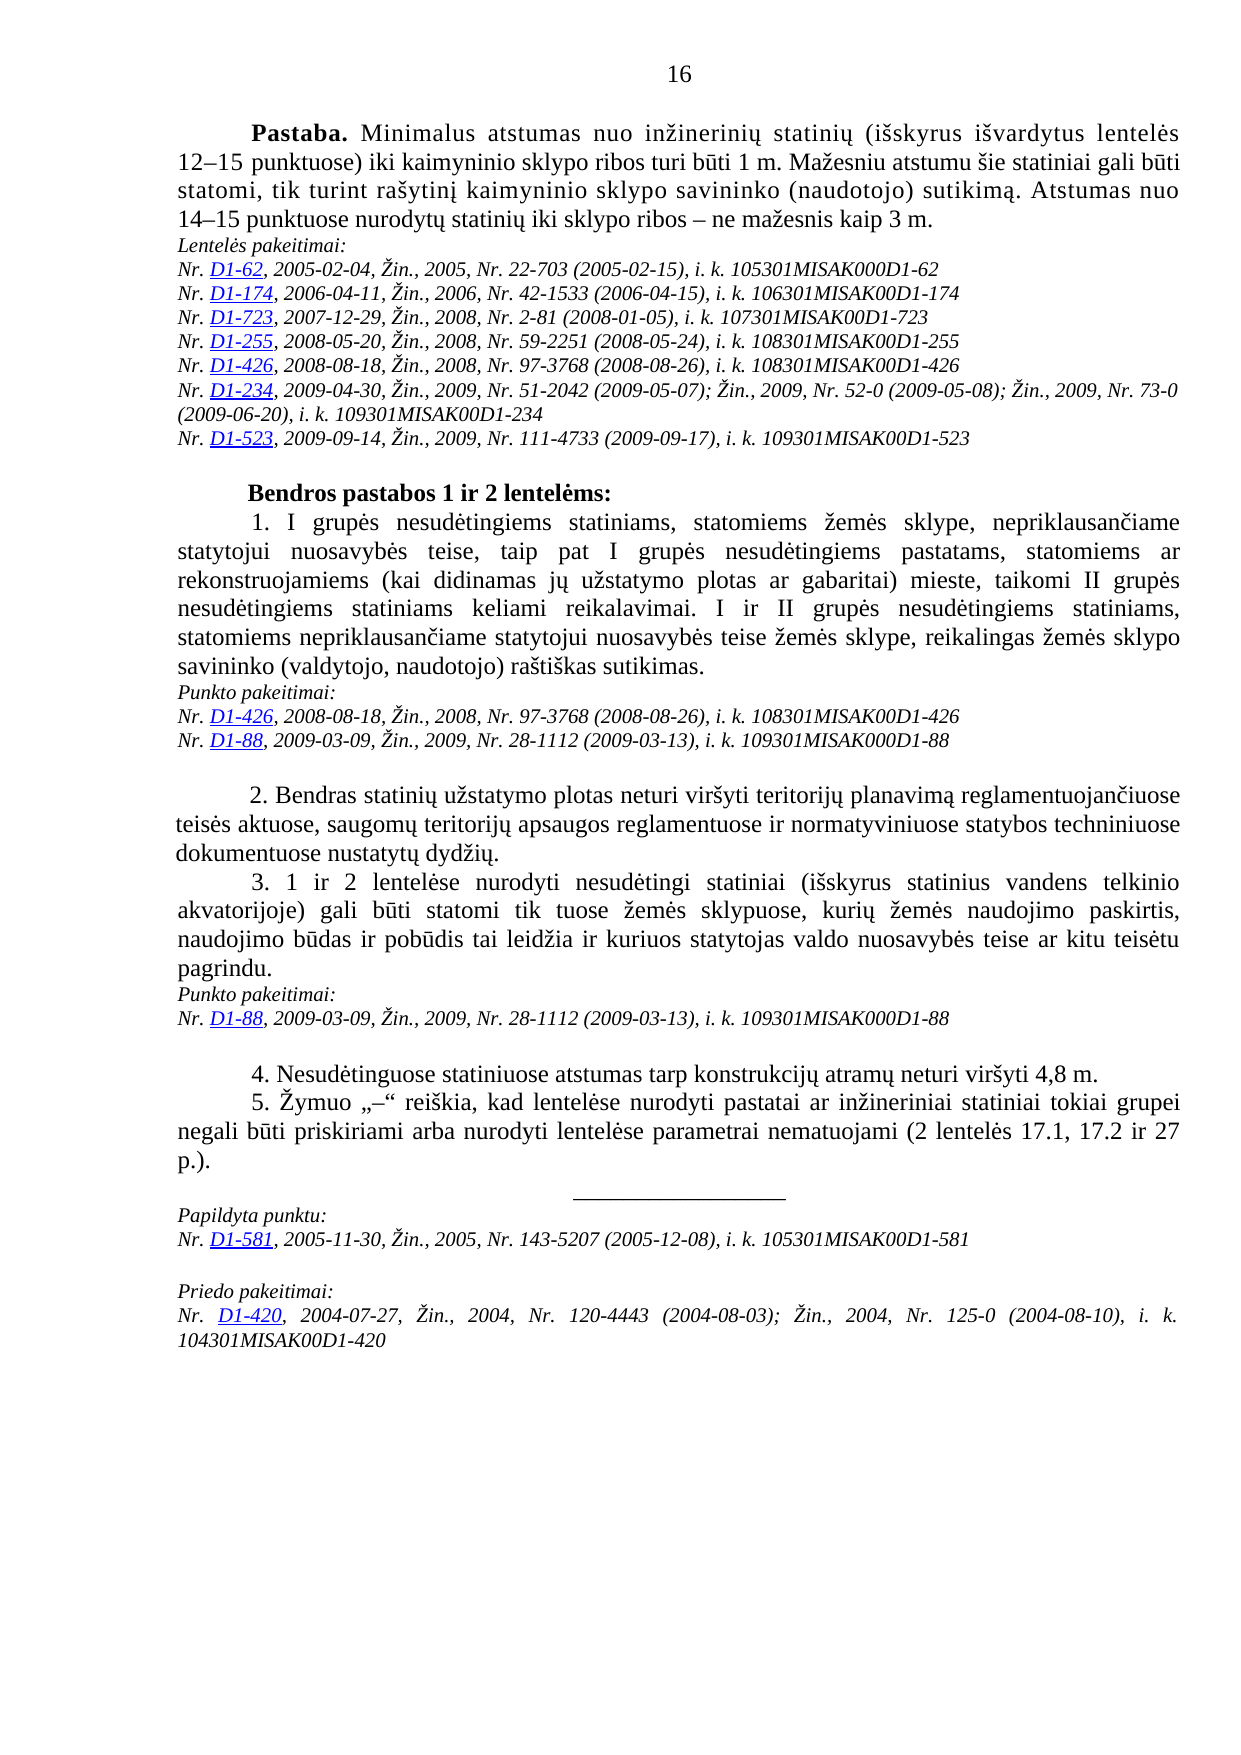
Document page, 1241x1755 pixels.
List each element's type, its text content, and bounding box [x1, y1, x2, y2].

text Nr. D1-62, 2005-02-04, Žin., 2005, Nr. 22-703 (2005-02-15), i. k. 105301MISAK000D1-62 [177, 257, 1181, 281]
text Nr. D1-723, 2007-12-29, Žin., 2008, Nr. 2-81 (2008-01-05), i. k. 107301MISAK00D1-723 [177, 305, 1181, 329]
text 3. 1 ir 2 lentelėse nurodyti nesudėtingi statiniai (išskyrus statinius vandens telkinio akvatorijoje) gali būti statomi tik tuose žemės sklypuose, kurių žemės naudojimo paskirtis, naudojimo būdas ir pobūdis tai leidžia ir kuriuos statytojas valdo nuosavybės teise ar kitu teisėtu pagrindu. [177, 867, 1181, 982]
text Nr. D1-174, 2006-04-11, Žin., 2006, Nr. 42-1533 (2006-04-15), i. k. 106301MISAK00D1-174 [177, 281, 1181, 305]
text Lentelės pakeitimai: [177, 233, 1181, 257]
text 5. Žymuo „–“ reiškia, kad lentelėse nurodyti pastatai ar inžineriniai statiniai tokiai grupei negali būti priskiriami arba nurodyti lentelėse parametrai nematuojami (2 lentelės 17.1, 17.2 ir 27 p.). [177, 1087, 1181, 1174]
text _________________ [177, 1174, 1181, 1202]
text Nr. D1-523, 2009-09-14, Žin., 2009, Nr. 111-4733 (2009-09-17), i. k. 109301MISAK00D1-523 [177, 426, 1181, 450]
text Nr. D1-234, 2009-04-30, Žin., 2009, Nr. 51-2042 (2009-05-07); Žin., 2009, Nr. 52-0 (2009-05-08); Žin., 2009, Nr. 73-0 (2009-06-20), i. k. 109301MISAK00D1-234 [177, 377, 1181, 426]
text Nr. D1-255, 2008-05-20, Žin., 2008, Nr. 59-2251 (2008-05-24), i. k. 108301MISAK00D1-255 [177, 329, 1181, 353]
text Nr. D1-88, 2009-03-09, Žin., 2009, Nr. 28-1112 (2009-03-13), i. k. 109301MISAK000D1-88 [177, 728, 1181, 752]
text Pastaba. Minimalus atstumas nuo inžinerinių statinių (išskyrus išvardytus lentelės 12–15 punktuose) iki kaimyninio sklypo ribos turi būti 1 m. Mažesniu atstumu šie statiniai gali būti statomi, tik turint rašytinį kaimyninio sklypo savininko (naudotojo) sutikimą. Atstumas nuo 14–15 punktuose nurodytų statinių iki sklypo ribos – ne mažesnis kaip 3 m. [177, 118, 1181, 233]
text Punkto pakeitimai: [177, 982, 1181, 1006]
text 2. Bendras statinių užstatymo plotas neturi viršyti teritorijų planavimą reglamentuojančiuose teisės aktuose, saugomų teritorijų apsaugos reglamentuose ir normatyviniuose statybos techniniuose dokumentuose nustatytų dydžių. [175, 781, 1181, 867]
text 1. I grupės nesudėtingiems statiniams, statomiems žemės sklype, nepriklausančiame statytojui nuosavybės teise, taip pat I grupės nesudėtingiems pastatams, statomiems ar rekonstruojamiems (kai didinamas jų užstatymo plotas ar gabaritai) mieste, taikomi II grupės nesudėtingiems statiniams keliami reikalavimai. I ir II grupės nesudėtingiems statiniams, statomiems nepriklausančiame statytojui nuosavybės teise žemės sklype, reikalingas žemės sklypo savininko (valdytojo, naudotojo) raštiškas sutikimas. [177, 507, 1181, 680]
text Nr. D1-420, 2004-07-27, Žin., 2004, Nr. 120-4443 (2004-08-03); Žin., 2004, Nr. 125-0 (2004-08-10), i. k. 104301MISAK00D1-420 [177, 1303, 1181, 1352]
text Punkto pakeitimai: [177, 680, 1181, 704]
text Nr. D1-88, 2009-03-09, Žin., 2009, Nr. 28-1112 (2009-03-13), i. k. 109301MISAK000D1-88 [177, 1006, 1181, 1030]
text Nr. D1-426, 2008-08-18, Žin., 2008, Nr. 97-3768 (2008-08-26), i. k. 108301MISAK00D1-426 [177, 704, 1181, 728]
text Papildyta punktu: [177, 1202, 1181, 1227]
text 4. Nesudėtinguose statiniuose atstumas tarp konstrukcijų atramų neturi viršyti 4,8 m. [177, 1059, 1181, 1087]
text Nr. D1-581, 2005-11-30, Žin., 2005, Nr. 143-5207 (2005-12-08), i. k. 105301MISAK00D1-581 [177, 1227, 1181, 1251]
text Nr. D1-426, 2008-08-18, Žin., 2008, Nr. 97-3768 (2008-08-26), i. k. 108301MISAK00D1-426 [177, 353, 1181, 377]
text Bendros pastabos 1 ir 2 lentelėms: [173, 478, 1181, 507]
text Priedo pakeitimai: [177, 1279, 1181, 1303]
